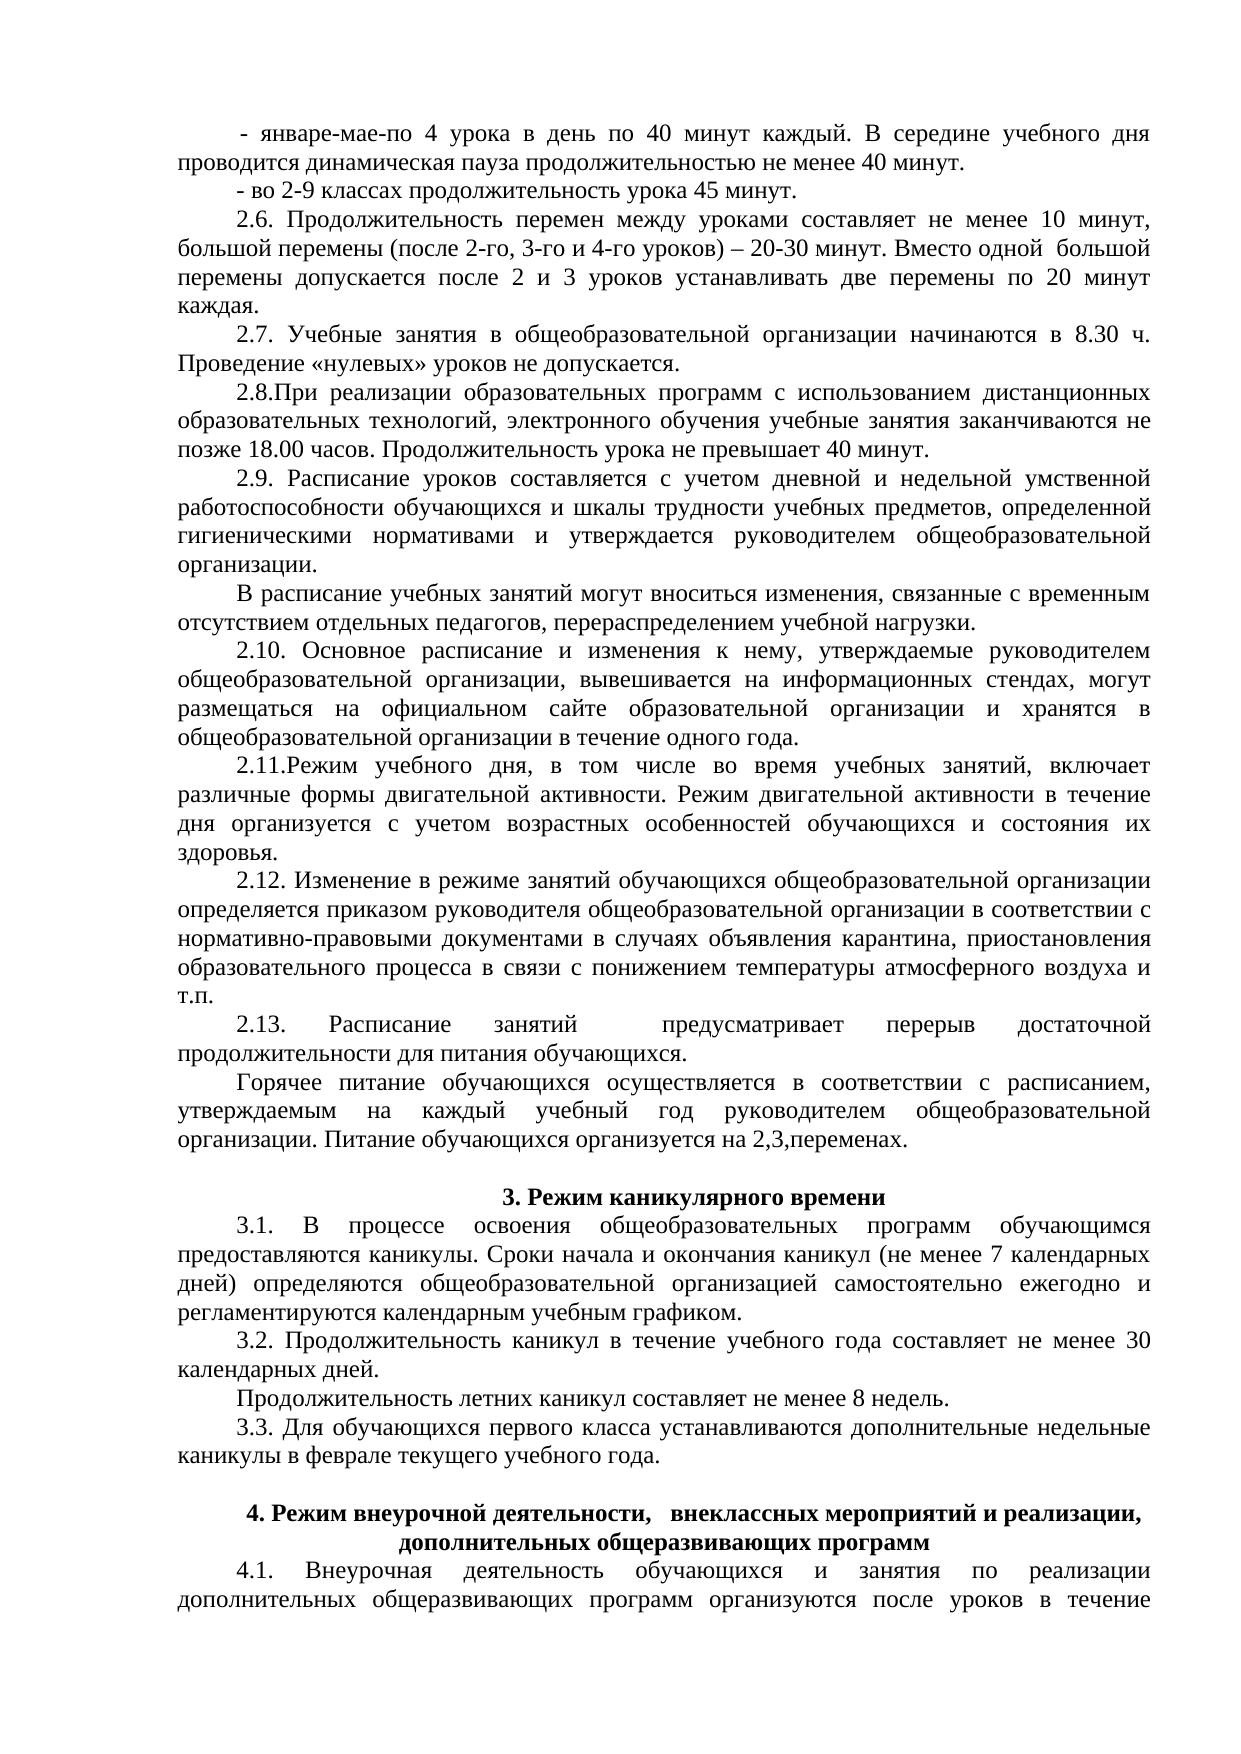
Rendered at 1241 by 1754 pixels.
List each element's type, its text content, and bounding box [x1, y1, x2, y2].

text 2.7. Учебные занятия в общеобразовательной организации начинаются в 8.30 ч. Проведение «нулевых» уроков не допускается. [177, 319, 1152, 377]
text 2.9. Расписание уроков составляется с учетом дневной и недельной умственной работоспособности обучающихся и шкалы трудности учебных предметов, определенной гигиеническими нормативами и утверждается руководителем общеобразовательной организации. [177, 463, 1152, 578]
text 2.13. Расписание занятий предусматривает перерыв достаточной продолжительности для питания обучающихся. [177, 1009, 1152, 1067]
text 2.10. Основное расписание и изменения к нему, утверждаемые руководителем общеобразовательной организации, вывешивается на информационных стендах, могут размещаться на официальном сайте образовательной организации и хранятся в общеобразовательной организации в течение одного года. [177, 636, 1152, 751]
text 3.2. Продолжительность каникул в течение учебного года составляет не менее 30 календарных дней. [177, 1326, 1152, 1383]
text Продолжительность летних каникул составляет не менее 8 недель. [177, 1383, 1152, 1412]
text - во 2-9 классах продолжительность урока 45 минут. [177, 176, 1152, 204]
text 2.6. Продолжительность перемен между уроками составляет не менее 10 минут, большой перемены (после 2-го, 3-го и 4-го уроков) – 20-30 минут. Вместо одной большой перемены допускается после 2 и 3 уроков устанавливать две перемены по 20 минут каждая. [177, 204, 1152, 319]
text 3.3. Для обучающихся первого класса устанавливаются дополнительные недельные каникулы в феврале текущего учебного года. [177, 1412, 1152, 1469]
text 4. Режим внеурочной деятельности, внеклассных мероприятий и реализации, дополнительных общеразвивающих программ [177, 1498, 1152, 1556]
text 2.8.При реализации образовательных программ с использованием дистанционных образовательных технологий, электронного обучения учебные занятия заканчиваются не позже 18.00 часов. Продолжительность урока не превышает 40 минут. [177, 377, 1152, 463]
text 3. Режим каникулярного времени [177, 1182, 1152, 1211]
text 2.11.Режим учебного дня, в том числе во время учебных занятий, включает различные формы двигательной активности. Режим двигательной активности в течение дня организуется с учетом возрастных особенностей обучающихся и состояния их здоровья. [177, 751, 1152, 866]
text В расписание учебных занятий могут вноситься изменения, связанные с временным отсутствием отдельных педагогов, перераспределением учебной нагрузки. [177, 578, 1152, 636]
text 4.1. Внеурочная деятельность обучающихся и занятия по реализации дополнительных общеразвивающих программ организуются после уроков в течение [177, 1556, 1152, 1613]
text Горячее питание обучающихся осуществляется в соответствии с расписанием, утверждаемым на каждый учебный год руководителем общеобразовательной организации. Питание обучающихся организуется на 2,3,переменах. [177, 1067, 1152, 1153]
text - январе-мае-по 4 урока в день по 40 минут каждый. В середине учебного дня проводится динамическая пауза продолжительностью не менее 40 минут. [177, 118, 1152, 176]
text 3.1. В процессе освоения общеобразовательных программ обучающимся предоставляются каникулы. Сроки начала и окончания каникул (не менее 7 календарных дней) определяются общеобразовательной организацией самостоятельно ежегодно и регламентируются календарным учебным графиком. [177, 1211, 1152, 1326]
text 2.12. Изменение в режиме занятий обучающихся общеобразовательной организации определяется приказом руководителя общеобразовательной организации в соответствии с нормативно-правовыми документами в случаях объявления карантина, приостановления образовательного процесса в связи с понижением температуры атмосферного воздуха и т.п. [177, 866, 1152, 1009]
